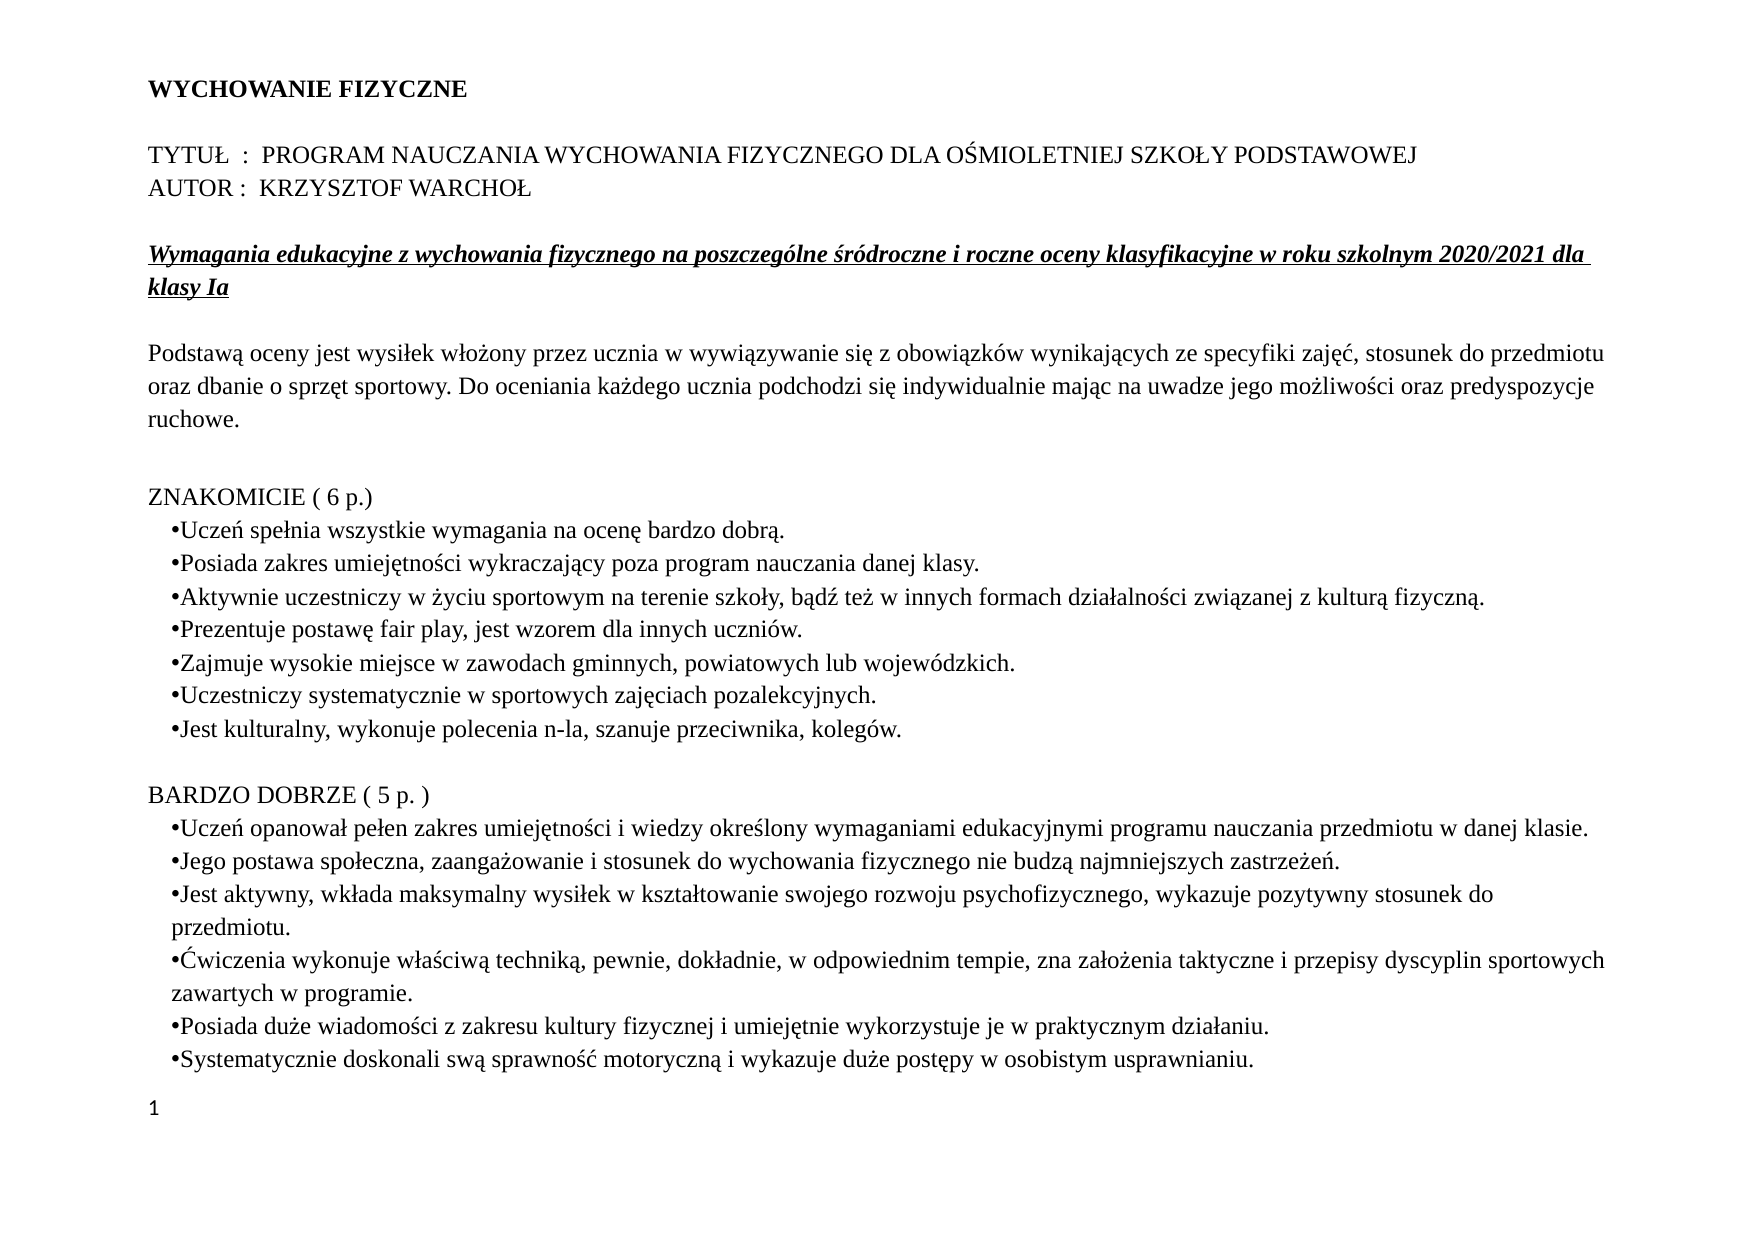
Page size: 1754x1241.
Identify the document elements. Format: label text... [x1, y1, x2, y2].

text ZNAKOMICIE ( 6 p.) [148, 482, 1606, 511]
list Uczeń opanował pełen zakres umiejętności i wiedzy określony wymaganiami edukacyjnymi programu nauczania przedmiotu w danej klasie. [171, 813, 1606, 841]
list Uczestniczy systematycznie w sportowych zajęciach pozalekcyjnych. [171, 681, 1606, 709]
text WYCHOWANIE FIZYCZNE [148, 74, 1606, 102]
text Podstawą oceny jest wysiłek włożony przez ucznia w wywiązywanie się z obowiązków wynikających ze specyfiki zajęć, stosunek do przedmiotu oraz dbanie o sprzęt sportowy. Do oceniania każdego ucznia podchodzi się indywidualnie mając na uwadze jego możliwości oraz predyspozycje ruchowe. [148, 338, 1606, 433]
text BARDZO DOBRZE ( 5 p. ) [148, 780, 1606, 808]
list Jego postawa społeczna, zaangażowanie i stosunek do wychowania fizycznego nie budzą najmniejszych zastrzeżeń. [171, 846, 1606, 874]
list Posiada duże wiadomości z zakresu kultury fizycznej i umiejętnie wykorzystuje je w praktycznym działaniu. [171, 1011, 1606, 1039]
text TYTUŁ : PROGRAM NAUCZANIA WYCHOWANIA FIZYCZNEGO DLA OŚMIOLETNIEJ SZKOŁY PODSTAWOWEJ [148, 140, 1606, 168]
list Jest kulturalny, wykonuje polecenia n-la, szanuje przeciwnika, kolegów. [171, 714, 1606, 742]
text Wymagania edukacyjne z wychowania fizycznego na poszczególne śródroczne i roczne oceny klasyfikacyjne w roku szkolnym 2020/2021 dla klasy Ia [148, 239, 1606, 301]
list Prezentuje postawę fair play, jest wzorem dla innych uczniów. [171, 614, 1606, 643]
list Aktywnie uczestniczy w życiu sportowym na terenie szkoły, bądź też w innych formach działalności związanej z kulturą fizyczną. [171, 582, 1606, 610]
list Zajmuje wysokie miejsce w zawodach gminnych, powiatowych lub wojewódzkich. [171, 648, 1606, 676]
text AUTOR : KRZYSZTOF WARCHOŁ [148, 173, 1606, 202]
list Uczeń spełnia wszystkie wymagania na ocenę bardzo dobrą. [171, 516, 1606, 544]
list Ćwiczenia wykonuje właściwą techniką, pewnie, dokładnie, w odpowiednim tempie, zna założenia taktyczne i przepisy dyscyplin sportowych zawartych w programie. [171, 945, 1606, 1007]
list Jest aktywny, wkłada maksymalny wysiłek w kształtowanie swojego rozwoju psychofizycznego, wykazuje pozytywny stosunek do przedmiotu. [171, 879, 1606, 941]
list Systematycznie doskonali swą sprawność motoryczną i wykazuje duże postępy w osobistym usprawnianiu. [171, 1044, 1606, 1073]
list Posiada zakres umiejętności wykraczający poza program nauczania danej klasy. [171, 548, 1606, 577]
